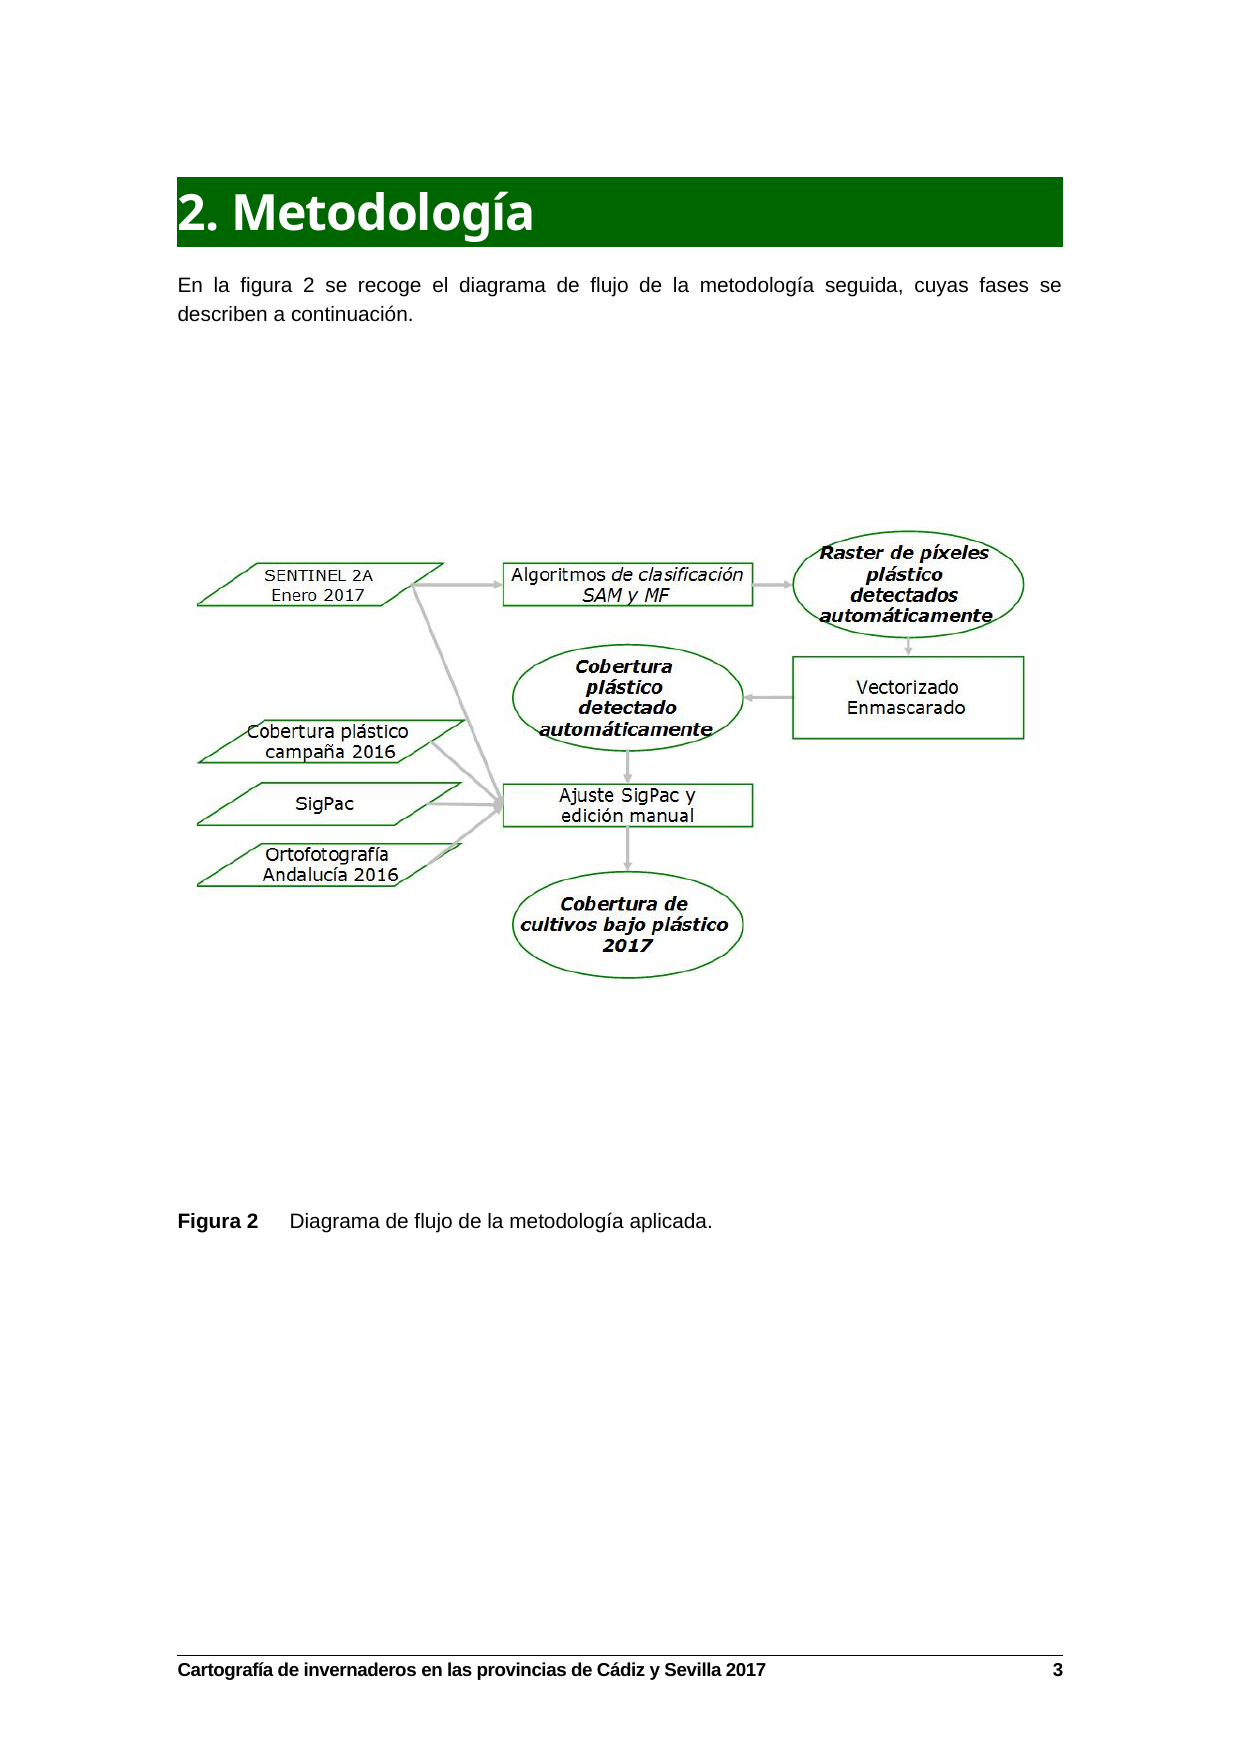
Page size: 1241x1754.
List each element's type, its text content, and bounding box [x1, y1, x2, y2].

subtitle Metodología [177, 177, 1063, 247]
picture [196, 466, 1025, 1007]
list Diagrama de flujo de la metodología aplicada. [177, 1209, 1063, 1233]
text En la figura 2 se recoge el diagrama de flujo de la metodología seguida, cuyas fases se describen a continuación. [177, 273, 1063, 326]
